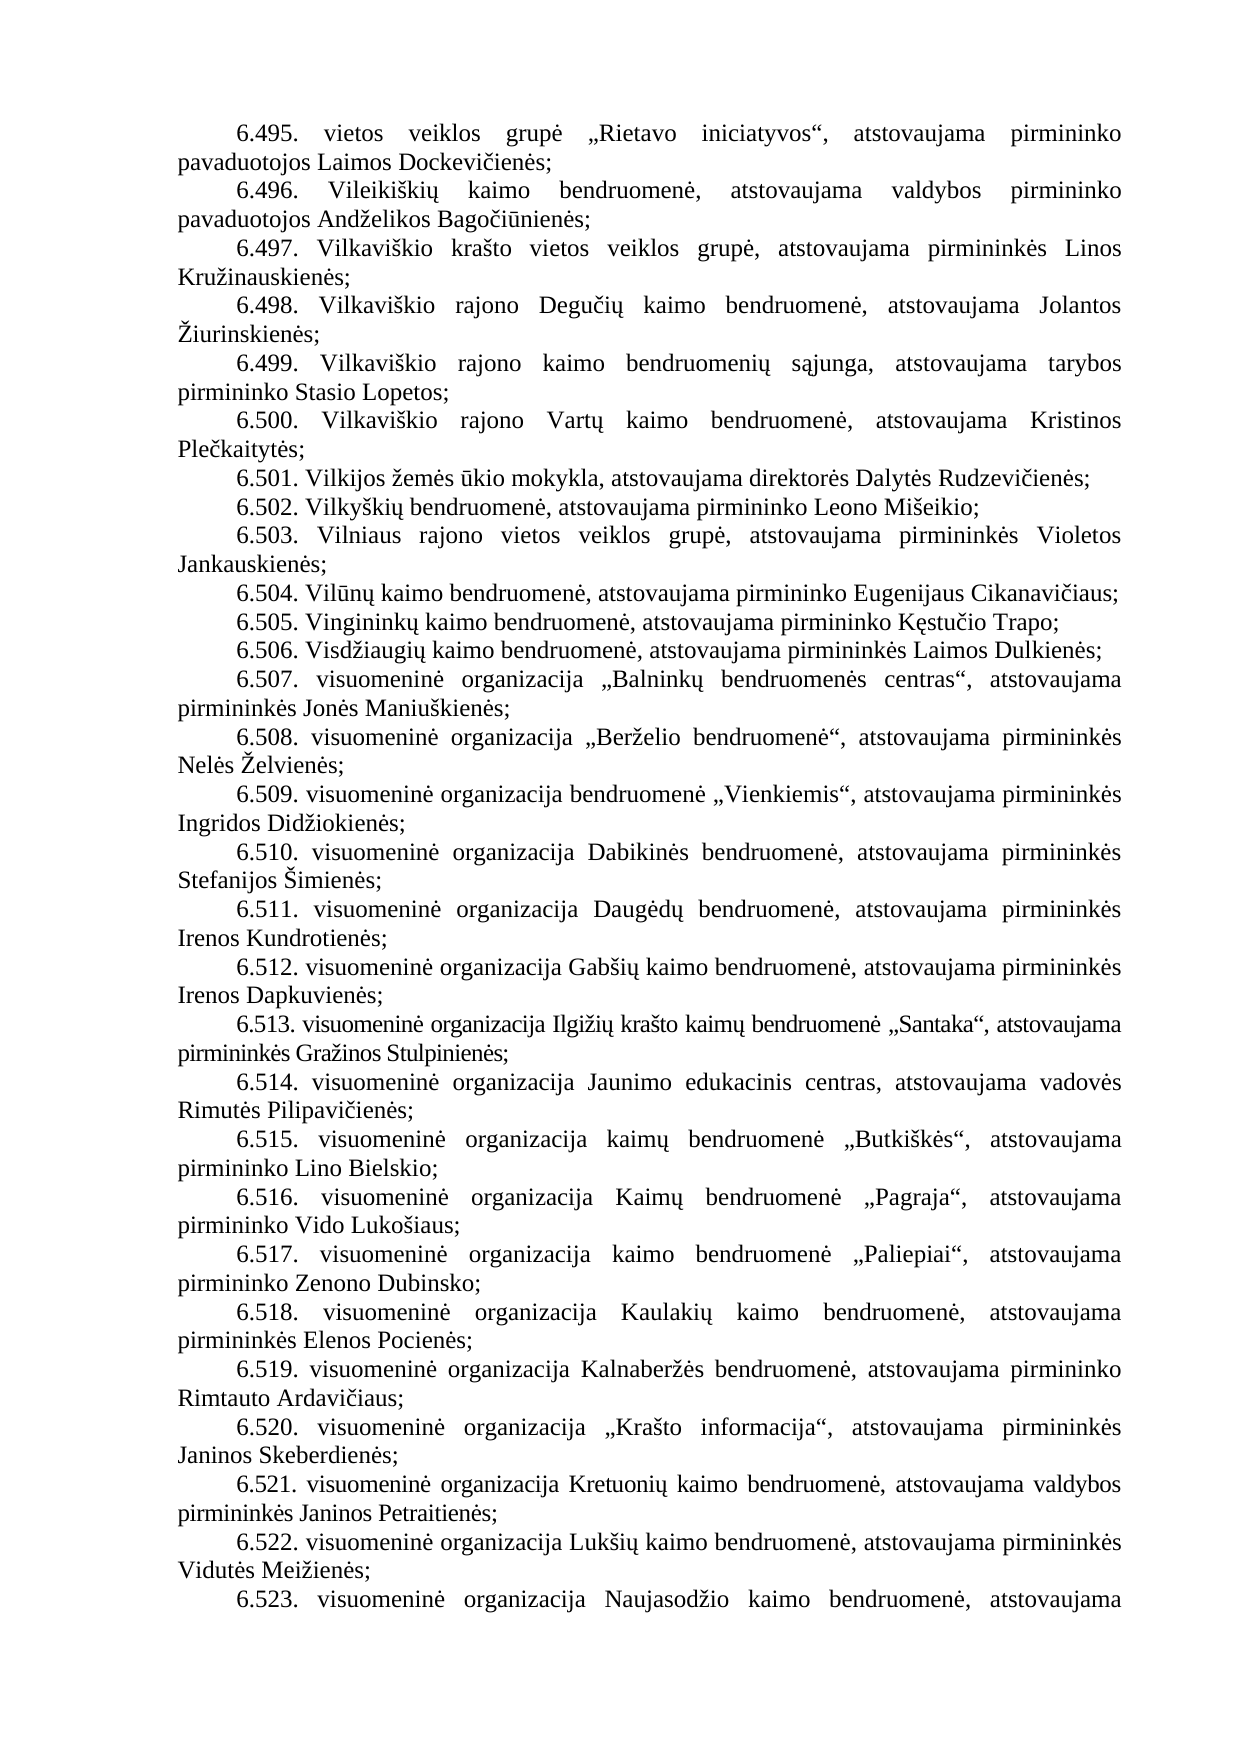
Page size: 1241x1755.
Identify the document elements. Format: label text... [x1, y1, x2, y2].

text 6.496. Vileikiškių kaimo bendruomenė, atstovaujama valdybos pirmininko pavaduotojos Andželikos Bagočiūnienės; [177, 176, 1122, 233]
text 6.499. Vilkaviškio rajono kaimo bendruomenių sąjunga, atstovaujama tarybos pirmininko Stasio Lopetos; [177, 348, 1122, 406]
text 6.501. Vilkijos žemės ūkio mokykla, atstovaujama direktorės Dalytės Rudzevičienės; [177, 463, 1122, 492]
text 6.502. Vilkyškių bendruomenė, atstovaujama pirmininko Leono Mišeikio; [177, 492, 1122, 521]
text 6.510. visuomeninė organizacija Dabikinės bendruomenė, atstovaujama pirmininkės Stefanijos Šimienės; [177, 837, 1122, 894]
text 6.497. Vilkaviškio krašto vietos veiklos grupė, atstovaujama pirmininkės Linos Kružinauskienės; [177, 233, 1122, 291]
text 6.498. Vilkaviškio rajono Degučių kaimo bendruomenė, atstovaujama Jolantos Žiurinskienės; [177, 291, 1122, 348]
text 6.518. visuomeninė organizacija Kaulakių kaimo bendruomenė, atstovaujama pirmininkės Elenos Pocienės; [177, 1297, 1122, 1354]
text 6.520. visuomeninė organizacija „Krašto informacija“, atstovaujama pirmininkės Janinos Skeberdienės; [177, 1412, 1122, 1469]
text 6.512. visuomeninė organizacija Gabšių kaimo bendruomenė, atstovaujama pirmininkės Irenos Dapkuvienės; [177, 952, 1122, 1009]
text 6.515. visuomeninė organizacija kaimų bendruomenė „Butkiškės“, atstovaujama pirmininko Lino Bielskio; [177, 1124, 1122, 1182]
text 6.521. visuomeninė organizacija Kretuonių kaimo bendruomenė, atstovaujama valdybos pirmininkės Janinos Petraitienės; [177, 1469, 1122, 1527]
text 6.503. Vilniaus rajono vietos veiklos grupė, atstovaujama pirmininkės Violetos Jankauskienės; [177, 521, 1122, 578]
text 6.505. Vingininkų kaimo bendruomenė, atstovaujama pirmininko Kęstučio Trapo; [177, 607, 1122, 636]
text 6.514. visuomeninė organizacija Jaunimo edukacinis centras, atstovaujama vadovės Rimutės Pilipavičienės; [177, 1067, 1122, 1124]
text 6.506. Visdžiaugių kaimo bendruomenė, atstovaujama pirmininkės Laimos Dulkienės; [177, 636, 1122, 664]
text 6.500. Vilkaviškio rajono Vartų kaimo bendruomenė, atstovaujama Kristinos Plečkaitytės; [177, 406, 1122, 463]
text 6.519. visuomeninė organizacija Kalnaberžės bendruomenė, atstovaujama pirmininko Rimtauto Ardavičiaus; [177, 1354, 1122, 1412]
text 6.507. visuomeninė organizacija „Balninkų bendruomenės centras“, atstovaujama pirmininkės Jonės Maniuškienės; [177, 664, 1122, 722]
text 6.513. visuomeninė organizacija Ilgižių krašto kaimų bendruomenė „Santaka“, atstovaujama pirmininkės Gražinos Stulpinienės; [177, 1009, 1122, 1067]
text 6.504. Vilūnų kaimo bendruomenė, atstovaujama pirmininko Eugenijaus Cikanavičiaus; [177, 578, 1122, 607]
text 6.522. visuomeninė organizacija Lukšių kaimo bendruomenė, atstovaujama pirmininkės Vidutės Meižienės; [177, 1527, 1122, 1584]
text 6.516. visuomeninė organizacija Kaimų bendruomenė „Pagraja“, atstovaujama pirmininko Vido Lukošiaus; [177, 1182, 1122, 1239]
text 6.509. visuomeninė organizacija bendruomenė „Vienkiemis“, atstovaujama pirmininkės Ingridos Didžiokienės; [177, 779, 1122, 837]
text 6.523. visuomeninė organizacija Naujasodžio kaimo bendruomenė, atstovaujama [177, 1584, 1122, 1613]
text 6.517. visuomeninė organizacija kaimo bendruomenė „Paliepiai“, atstovaujama pirmininko Zenono Dubinsko; [177, 1239, 1122, 1297]
text 6.511. visuomeninė organizacija Daugėdų bendruomenė, atstovaujama pirmininkės Irenos Kundrotienės; [177, 894, 1122, 952]
text 6.508. visuomeninė organizacija „Berželio bendruomenė“, atstovaujama pirmininkės Nelės Želvienės; [177, 722, 1122, 779]
text 6.495. vietos veiklos grupė „Rietavo iniciatyvos“, atstovaujama pirmininko pavaduotojos Laimos Dockevičienės; [177, 118, 1122, 176]
